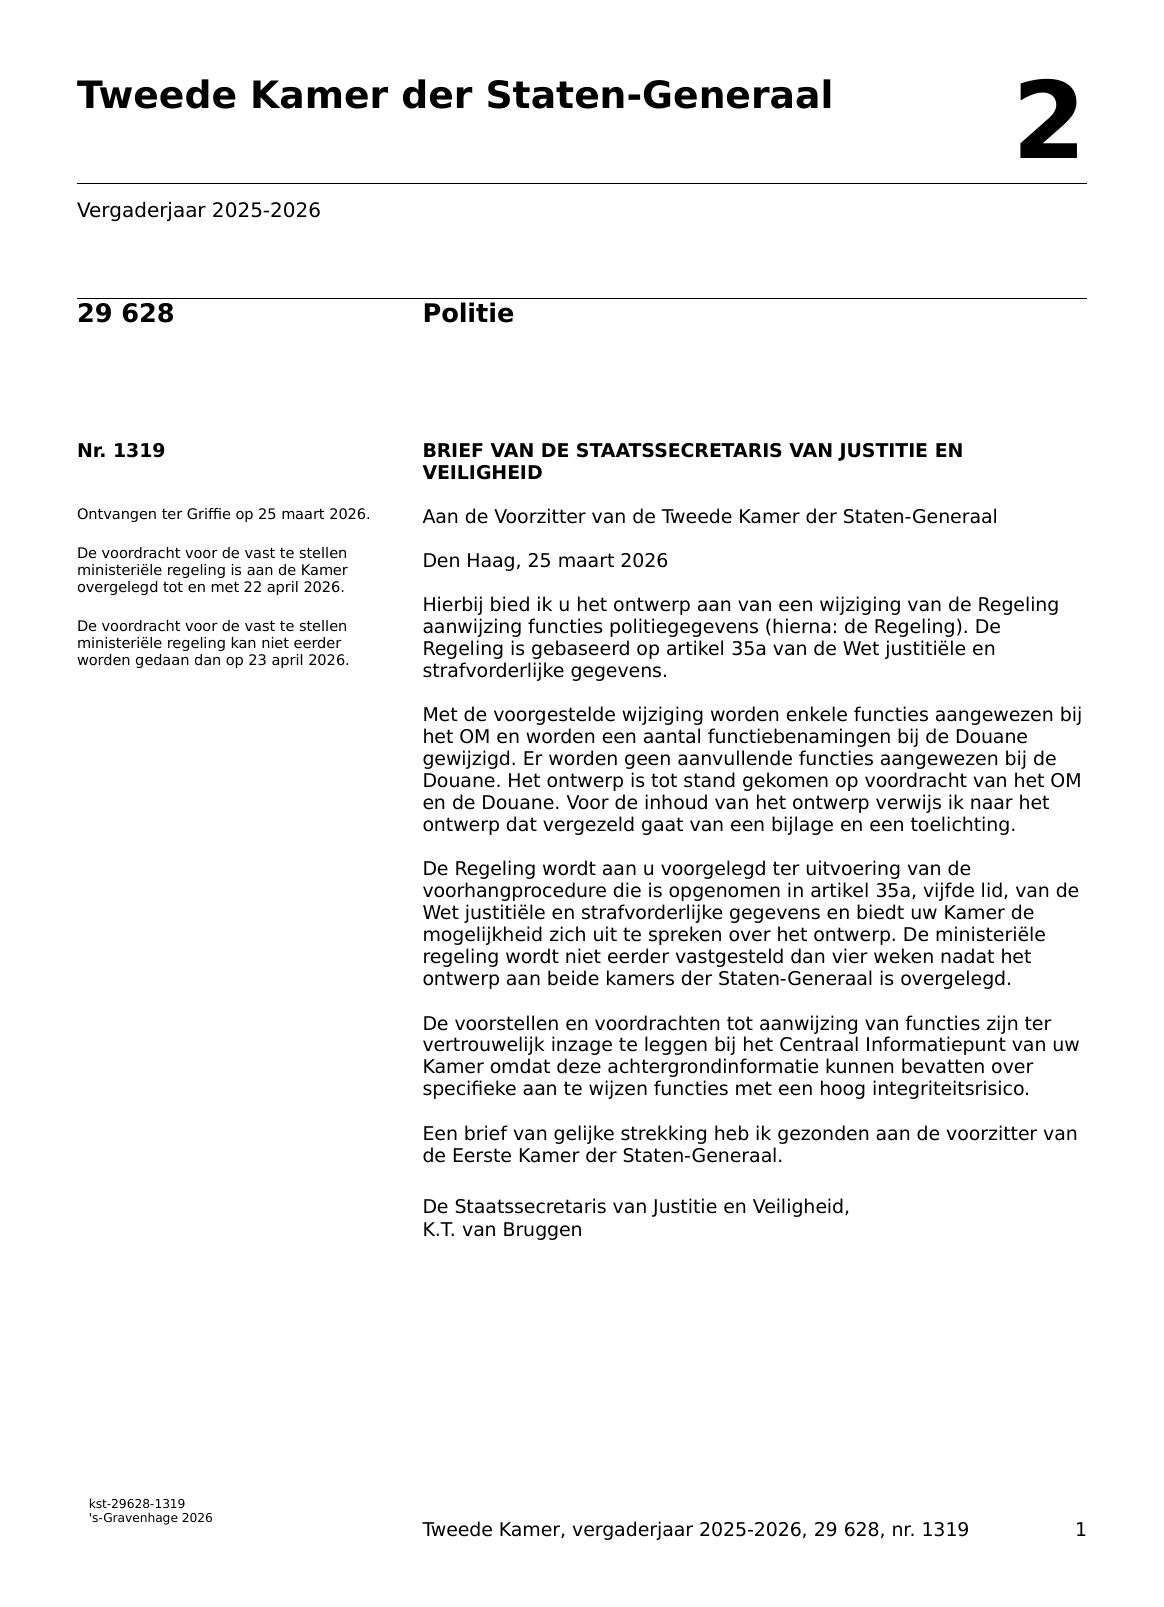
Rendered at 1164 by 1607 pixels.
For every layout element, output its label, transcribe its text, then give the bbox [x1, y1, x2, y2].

text Den Haag, 25 maart 2026 [422, 550, 1087, 572]
text Aan de Voorzitter van de Tweede Kamer der Staten-Generaal [422, 506, 1087, 528]
table_header 2 [886, 59, 1087, 183]
text [77, 596, 399, 618]
subtitle Nr. 1319 BRIEF VAN DE STAATSSECRETARIS VAN JUSTITIE EN VEILIGHEID [77, 440, 1087, 484]
text De Staatssecretaris van Justitie en Veiligheid, K.T. van Bruggen [422, 1196, 1087, 1240]
text Hierbij bied ik u het ontwerp aan van een wijziging van de Regeling aanwijzing functies politiegegevens (hierna: de Regeling). De Regeling is gebaseerd op artikel 35a van de Wet justitiële en strafvorderlijke gegevens. [422, 594, 1087, 682]
text kst-29628-1319 [88, 1497, 323, 1511]
subtitle 29 628 Politie [77, 299, 1087, 329]
table_header Tweede Kamer der Staten-Generaal [77, 59, 886, 183]
text Ontvangen ter Griffie op 25 maart 2026. [77, 506, 399, 523]
text De Regeling wordt aan u voorgelegd ter uitvoering van de voorhangprocedure die is opgenomen in artikel 35a, vijfde lid, van de Wet justitiële en strafvorderlijke gegevens en biedt uw Kamer de mogelijkheid zich uit te spreken over het ontwerp. De ministeriële regeling wordt niet eerder vastgesteld dan vier weken nadat het ontwerp aan beide kamers der Staten-Generaal is overgelegd. [422, 858, 1087, 990]
text Met de voorgestelde wijziging worden enkele functies aangewezen bij het OM en worden een aantal functiebenamingen bij de Douane gewijzigd. Er worden geen aanvullende functies aangewezen bij de Douane. Het ontwerp is tot stand gekomen op voordracht van het OM en de Douane. Voor de inhoud van het ontwerp verwijs ik naar het ontwerp dat vergezeld gaat van een bijlage en een toelichting. [422, 704, 1087, 836]
text [77, 523, 399, 545]
text De voordracht voor de vast te stellen ministeriële regeling is aan de Kamer overgelegd tot en met 22 april 2026. [77, 545, 399, 596]
table_cell Vergaderjaar 2025-2026 [77, 184, 1087, 298]
text Een brief van gelijke strekking heb ik gezonden aan de voorzitter van de Eerste Kamer der Staten-Generaal. [422, 1122, 1087, 1166]
text De voorstellen en voordrachten tot aanwijzing van functies zijn ter vertrouwelijk inzage te leggen bij het Centraal Informatiepunt van uw Kamer omdat deze achtergrondinformatie kunnen bevatten over specifieke aan te wijzen functies met een hoog integriteitsrisico. [422, 1012, 1087, 1100]
text De voordracht voor de vast te stellen ministeriële regeling kan niet eerder worden gedaan dan op 23 april 2026. [77, 618, 399, 668]
text 's-Gravenhage 2026 [88, 1511, 323, 1525]
